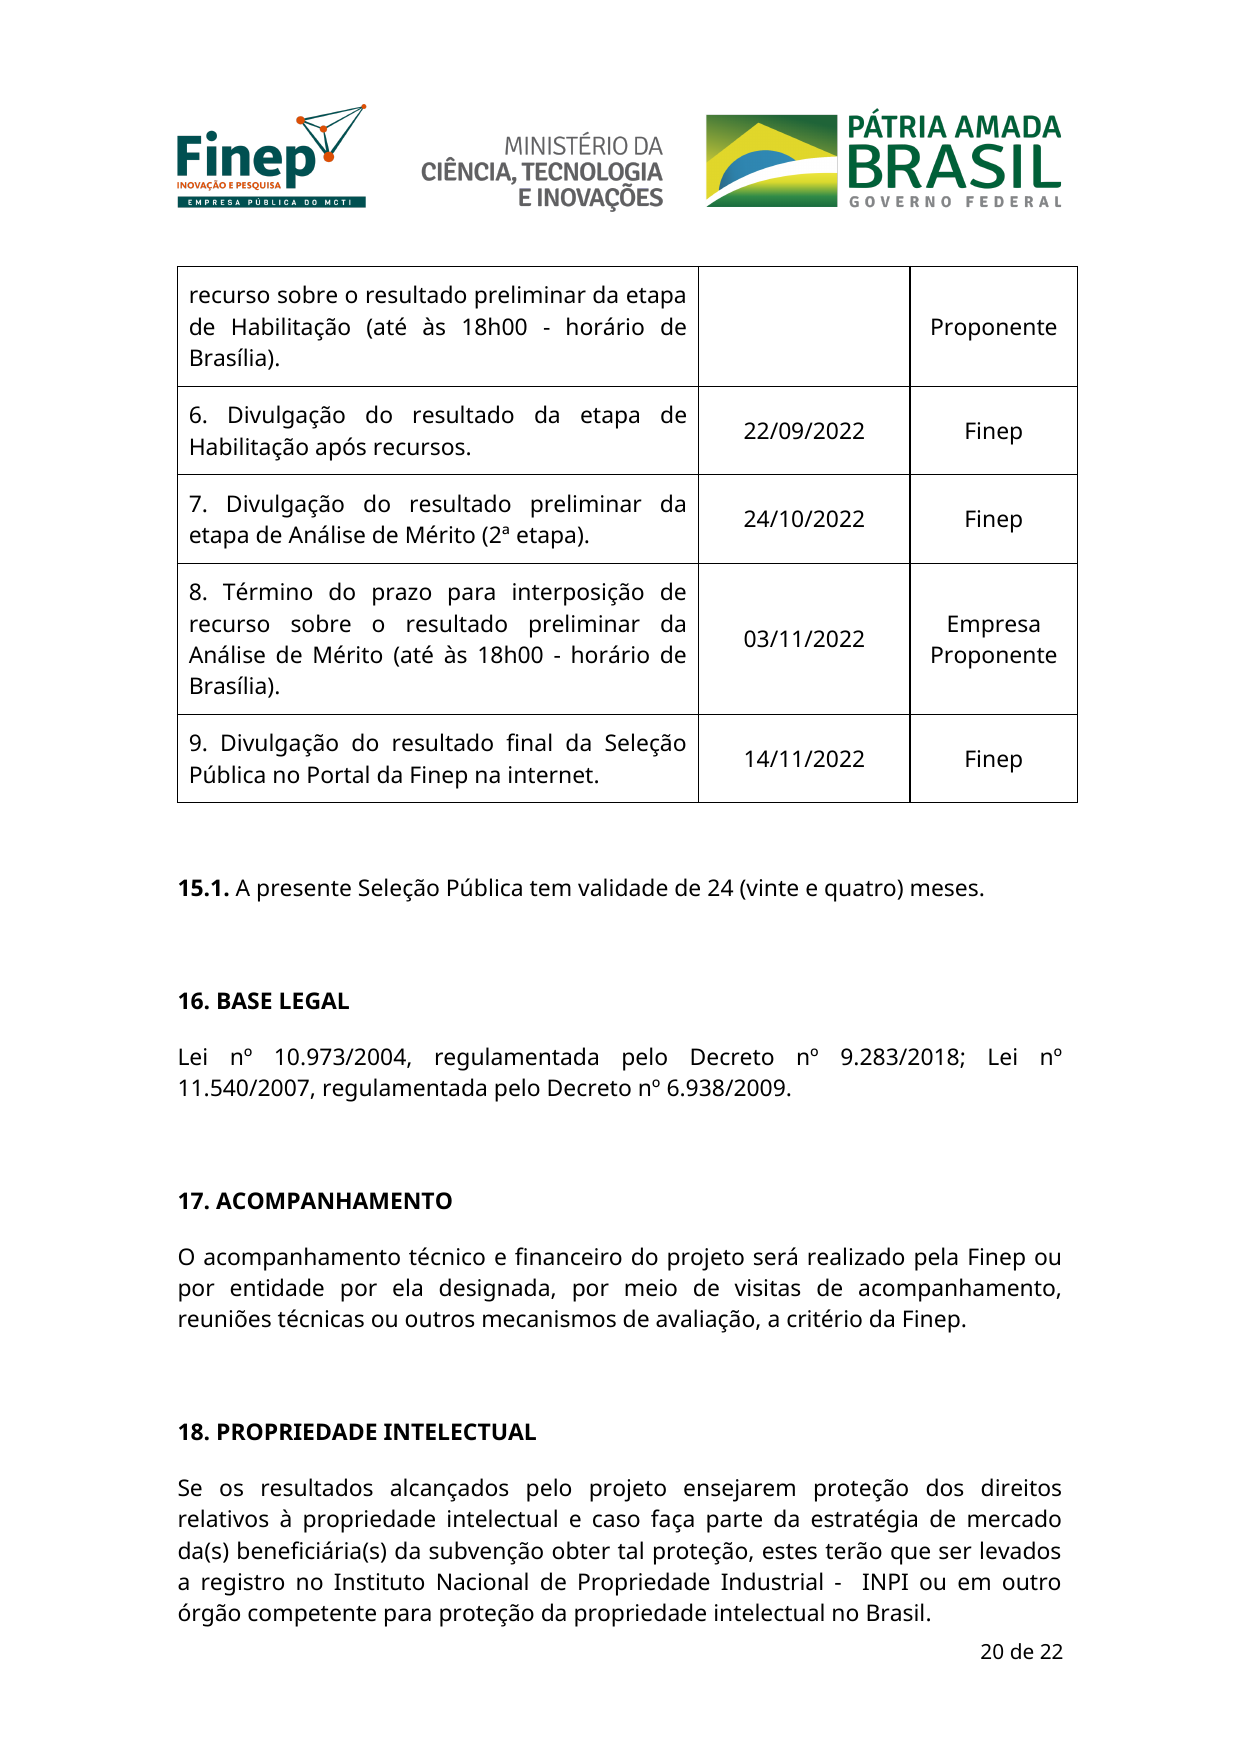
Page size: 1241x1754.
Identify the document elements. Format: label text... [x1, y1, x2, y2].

table_cell Finep [911, 475, 1077, 563]
table_cell 24/10/2022 [699, 475, 909, 563]
table_cell 7. Divulgação do resultado preliminar da etapa de Análise de Mérito (2ª etapa). [178, 475, 698, 563]
table_cell recurso sobre o resultado preliminar da etapa de Habilitação (até às 18h00 - horário de Brasília). [178, 267, 698, 386]
text 16. BASE LEGAL [177, 984, 1063, 1016]
table_cell [699, 267, 909, 386]
table_cell 14/11/2022 [699, 715, 909, 802]
text Se os resultados alcançados pelo projeto ensejarem proteção dos direitos relativos à propriedade intelectual e caso faça parte da estratégia de mercado da(s) beneficiária(s) da subvenção obter tal proteção, estes terão que ser levados a registro no Instituto Nacional de Propriedade Industrial - INPI ou em outro órgão competente para proteção da propriedade intelectual no Brasil. [177, 1472, 1063, 1628]
table_cell Empresa Proponente [911, 564, 1077, 714]
text Lei nº 10.973/2004, regulamentada pelo Decreto nº 9.283/2018; Lei nº 11.540/2007, regulamentada pelo Decreto nº 6.938/2009. [177, 1041, 1063, 1103]
text O acompanhamento técnico e financeiro do projeto será realizado pela Finep ou por entidade por ela designada, por meio de visitas de acompanhamento, reuniões técnicas ou outros mecanismos de avaliação, a critério da Finep. [177, 1241, 1063, 1334]
table_cell 8. Término do prazo para interposição de recurso sobre o resultado preliminar da Análise de Mérito (até às 18h00 - horário de Brasília). [178, 564, 698, 714]
text 17. ACOMPANHAMENTO [177, 1184, 1063, 1216]
text 18. PROPRIEDADE INTELECTUAL [177, 1416, 1063, 1447]
table_cell 22/09/2022 [699, 387, 909, 474]
table_cell 03/11/2022 [699, 564, 909, 714]
table_cell Proponente [911, 267, 1077, 386]
table_cell 9. Divulgação do resultado final da Seleção Pública no Portal da Finep na internet. [178, 715, 698, 802]
text 15.1. A presente Seleção Pública tem validade de 24 (vinte e quatro) meses. [177, 872, 1063, 903]
table_cell Finep [911, 387, 1077, 474]
table_cell 6. Divulgação do resultado da etapa de Habilitação após recursos. [178, 387, 698, 474]
table_cell Finep [911, 715, 1077, 802]
